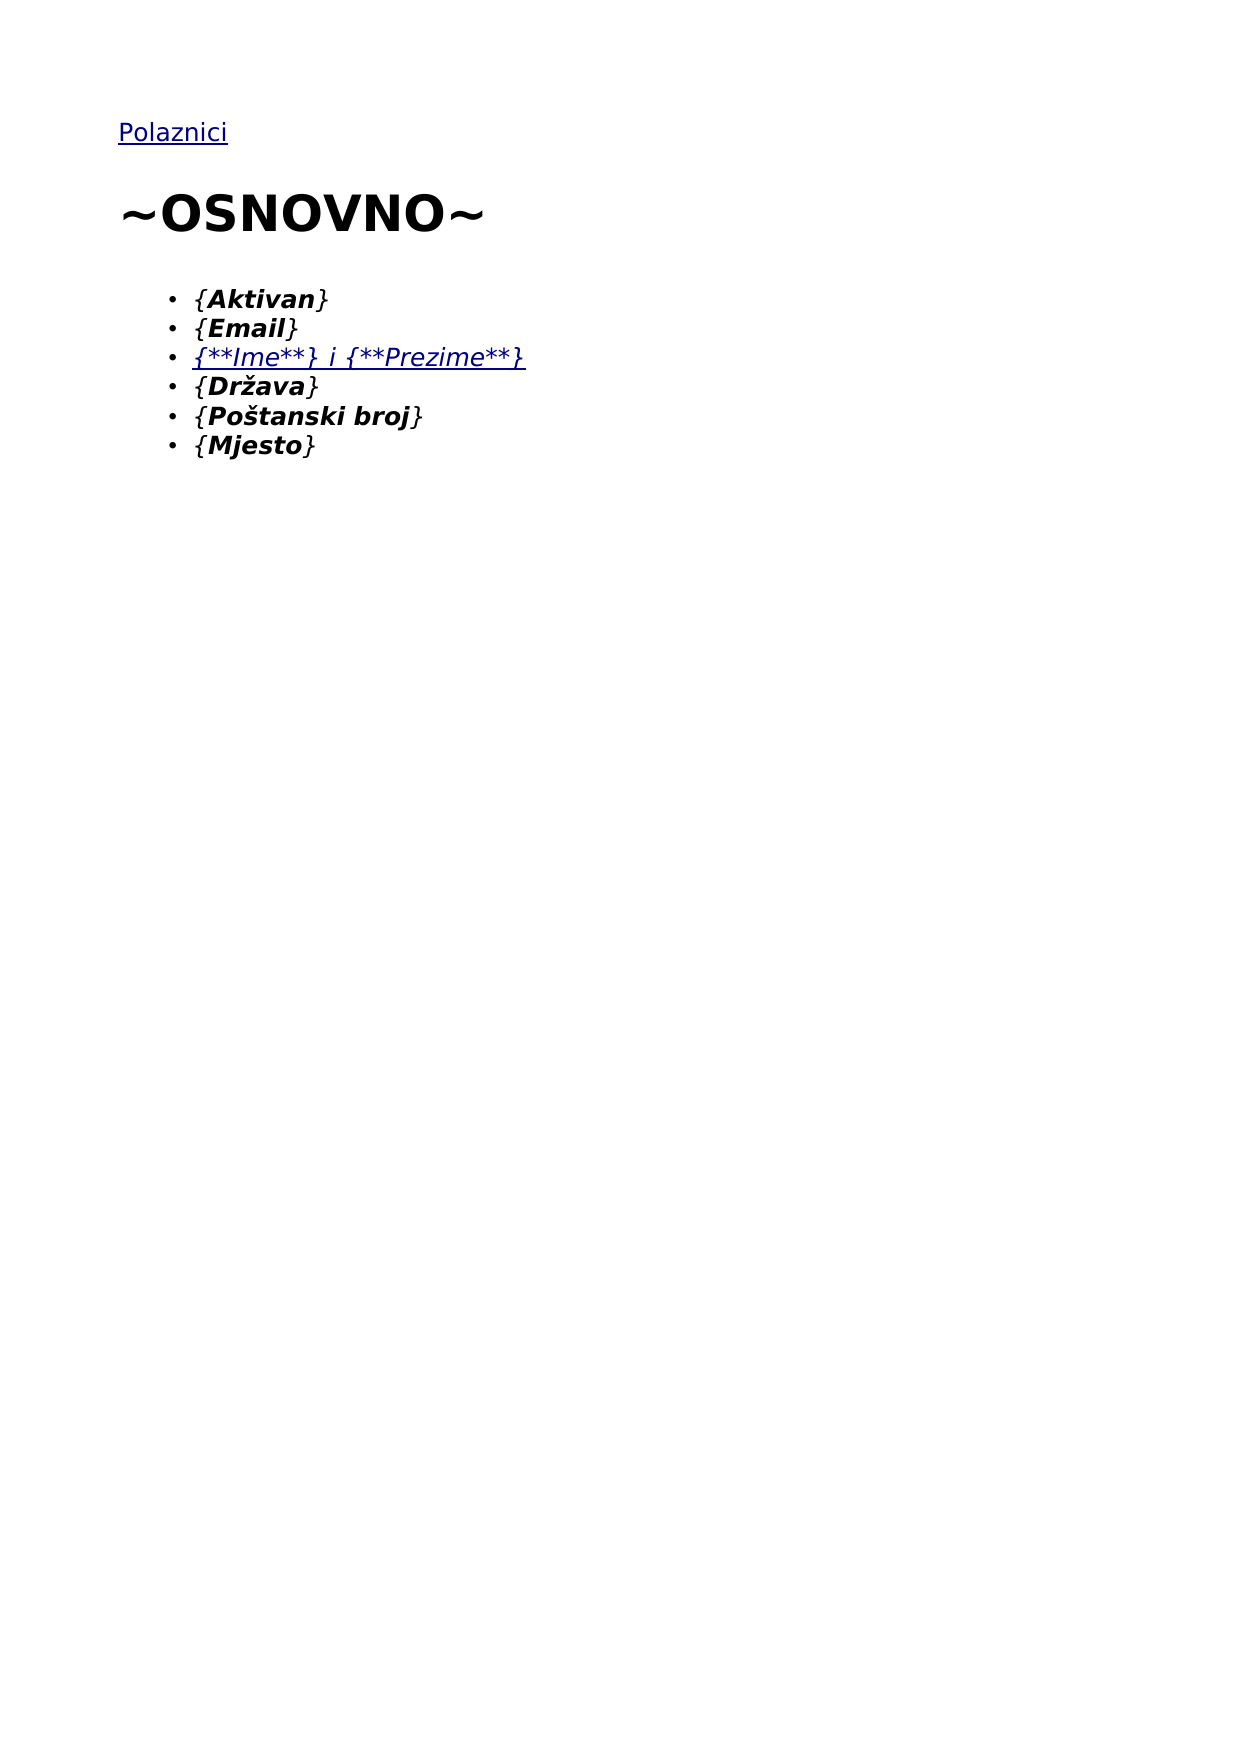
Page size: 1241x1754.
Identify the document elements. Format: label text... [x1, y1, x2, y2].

list {Država} [177, 372, 1122, 402]
list {Mjesto} [177, 431, 1122, 460]
subtitle ~OSNOVNO~ [118, 185, 1122, 243]
list {Email} [177, 314, 1122, 343]
text Polaznici [118, 118, 1122, 147]
list {Poštanski broj} [177, 402, 1122, 431]
list {**Ime**} i {**Prezime**} [177, 343, 1122, 372]
list {Aktivan} [177, 285, 1122, 314]
